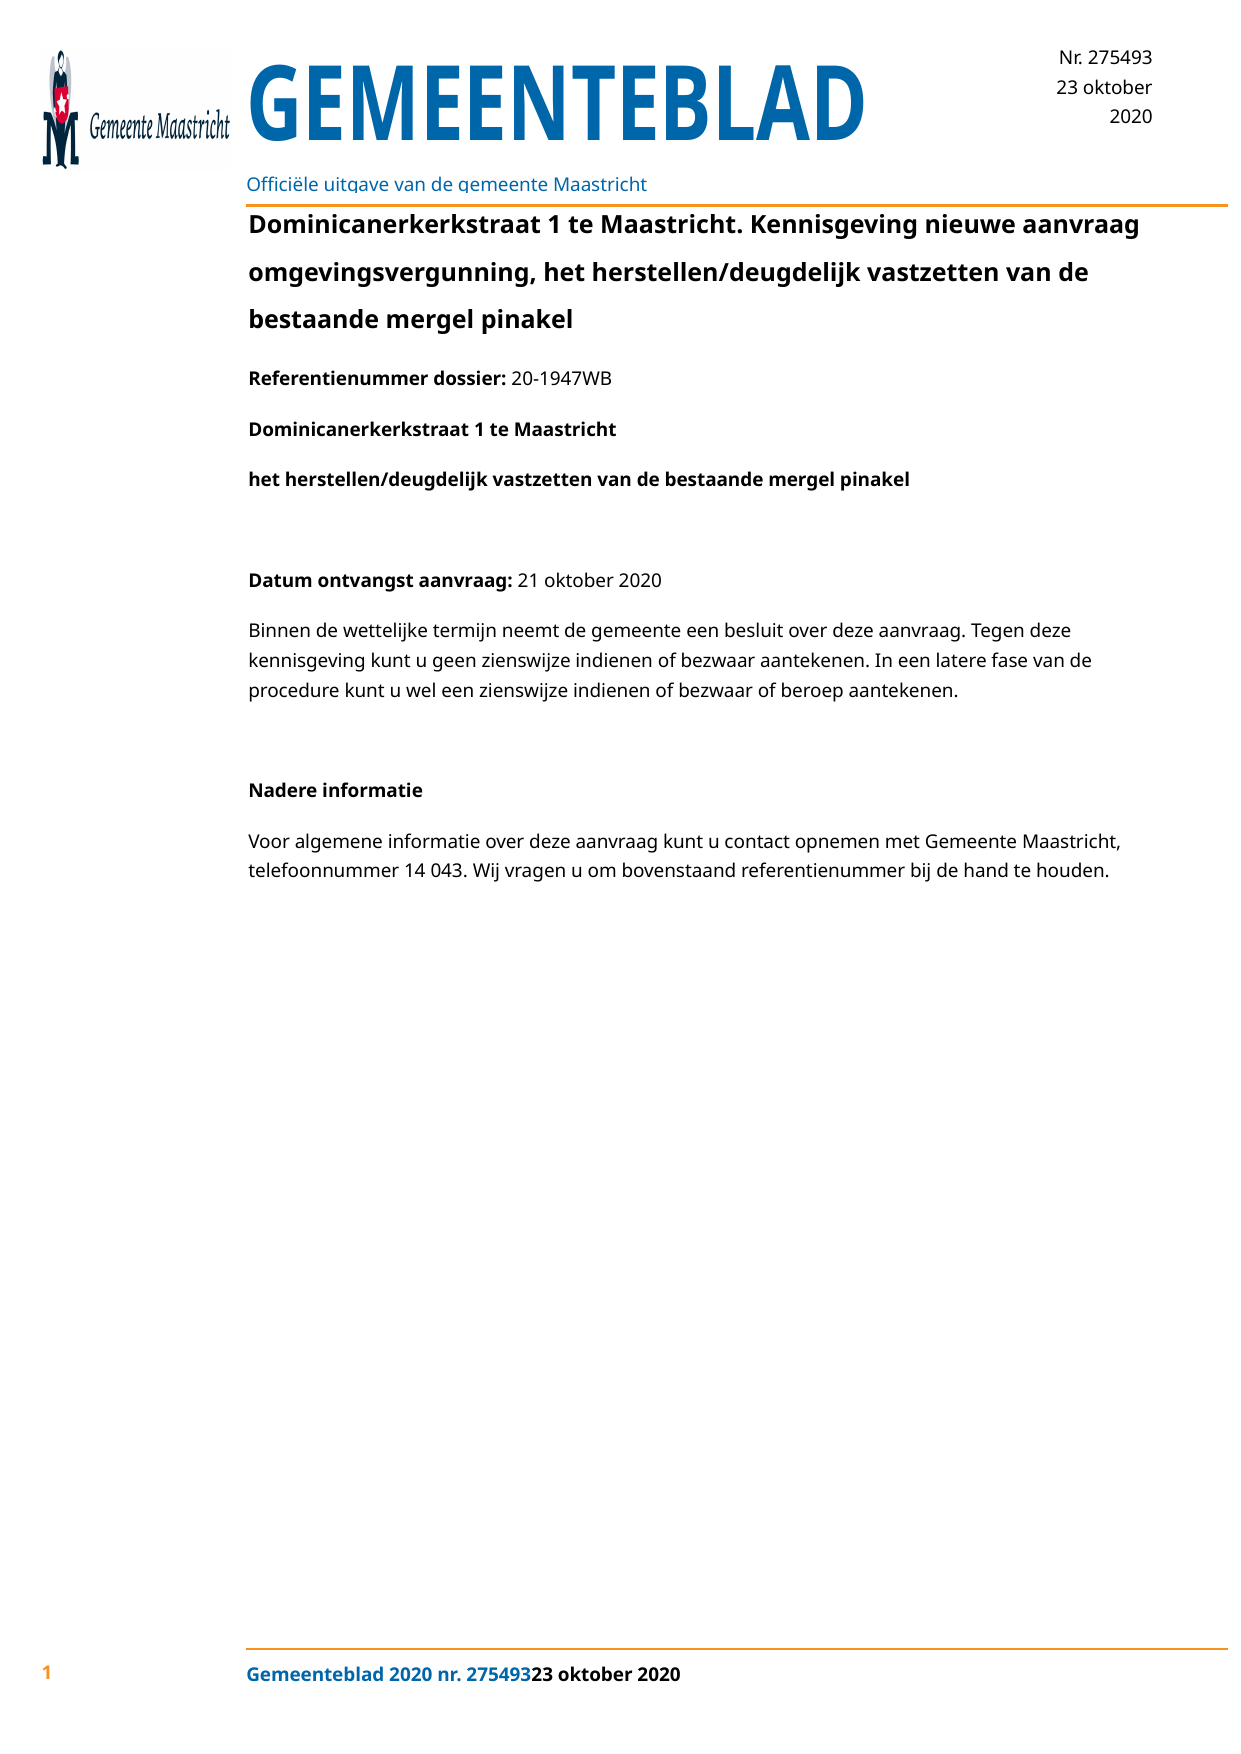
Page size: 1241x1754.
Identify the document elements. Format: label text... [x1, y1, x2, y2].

text Nadere informatie [248, 778, 1152, 803]
text Binnen de wettelijke termijn neemt de gemeente een besluit over deze aanvraag. Tegen deze kennisgeving kunt u geen zienswijze indienen of bezwaar aantekenen. In een latere fase van de procedure kunt u wel een zienswijze indienen of bezwaar of beroep aantekenen. [248, 618, 1152, 702]
text het herstellen/deugdelijk vastzetten van de bestaande mergel pinakel [248, 466, 1152, 492]
text Voor algemene informatie over deze aanvraag kunt u contact opnemen met Gemeente Maastricht, telefoonnummer 14 043. Wij vragen u om bovenstaand referentienummer bij de hand te houden. [248, 828, 1152, 883]
text Datum ontvangst aanvraag: 21 oktober 2020 [248, 567, 1152, 593]
text Referentienummer dossier: 20-1947WB [248, 366, 1152, 391]
text Dominicanerkerkstraat 1 te Maastricht [248, 416, 1152, 442]
picture [41, 47, 231, 172]
text Dominicanerkerkstraat 1 te Maastricht. Kennisgeving nieuwe aanvraag omgevingsvergunning, het herstellen/deugdelijk vastzetten van de bestaande mergel pinakel [248, 207, 1152, 336]
